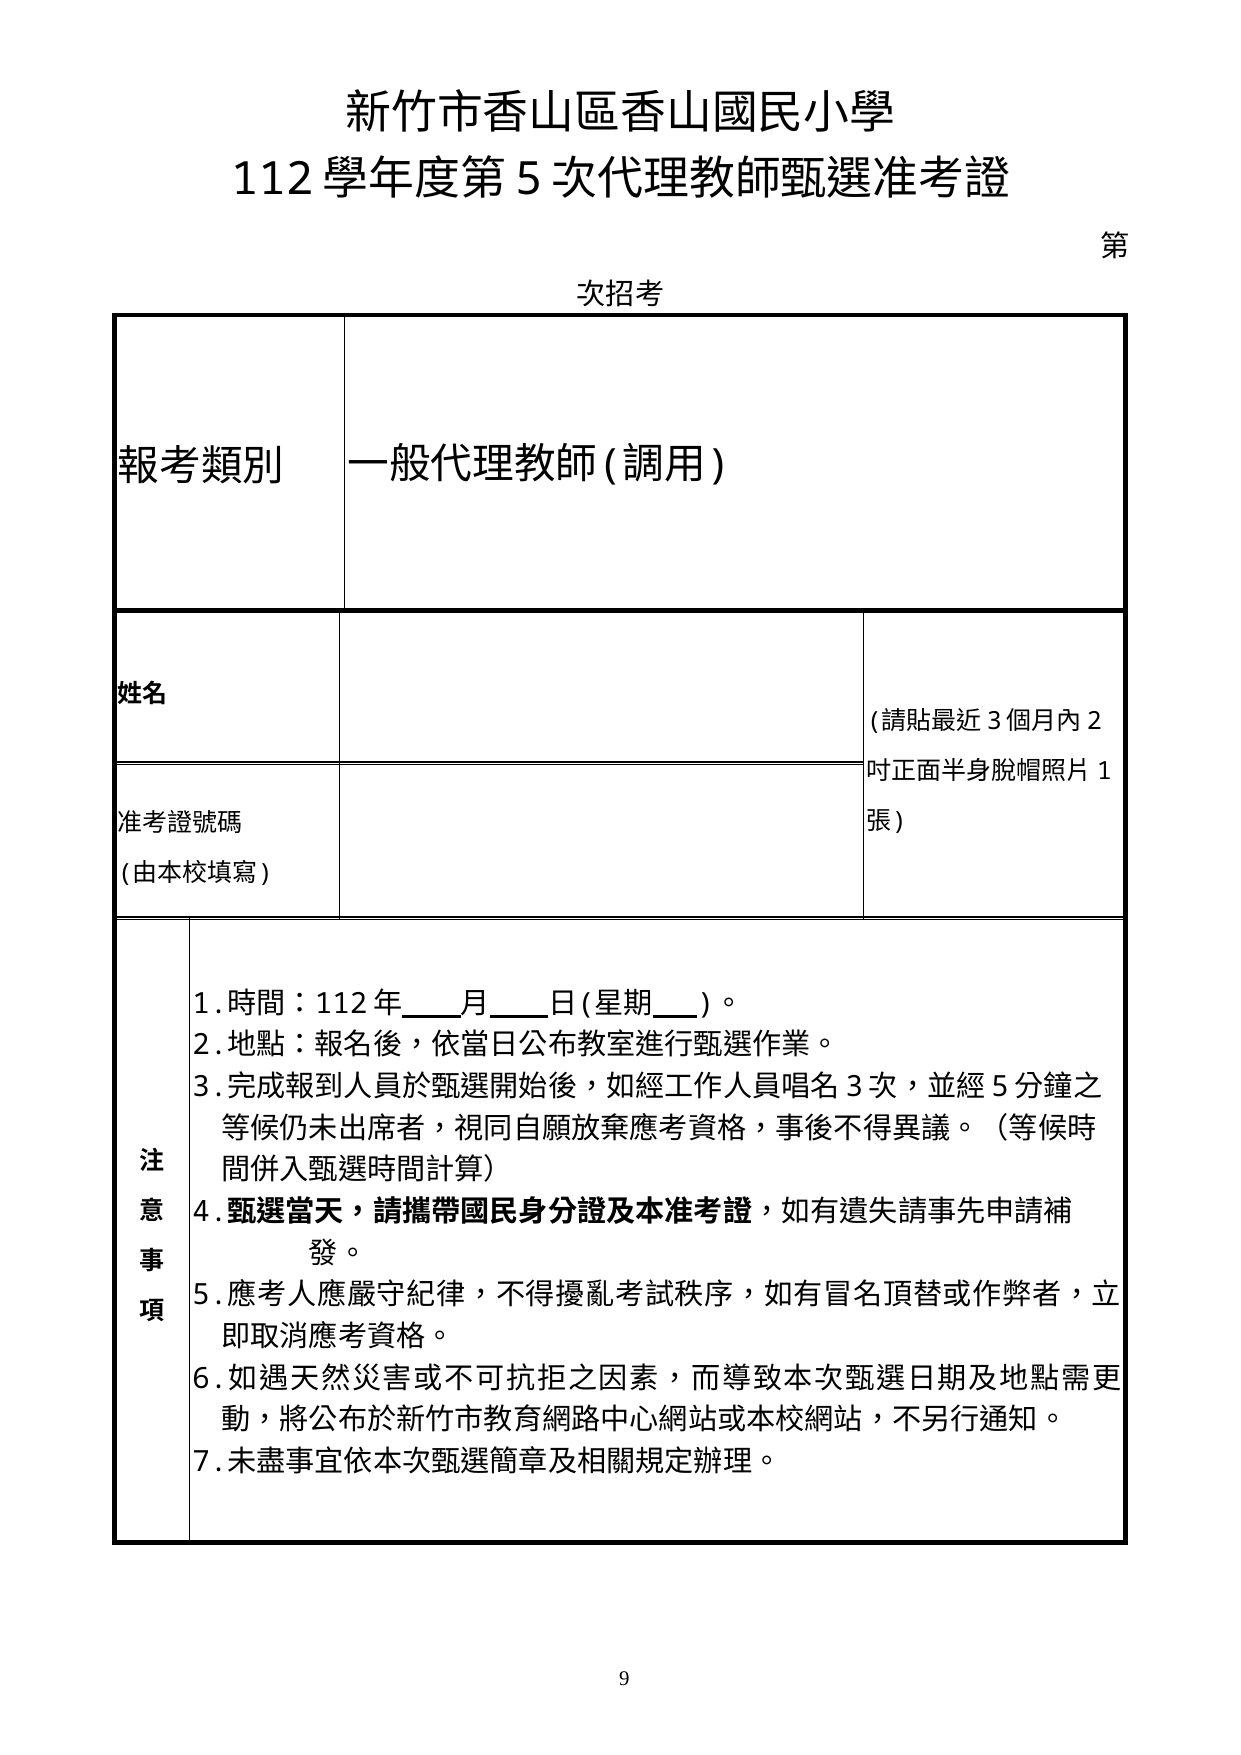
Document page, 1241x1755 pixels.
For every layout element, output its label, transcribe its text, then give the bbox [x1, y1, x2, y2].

table_header 一般代理教師(調用) [345, 317, 1123, 608]
text 新竹市香山區香山國民小學 [77, 75, 1163, 141]
table_cell [340, 613, 863, 761]
table_cell 准考證號碼 (由本校填寫) [117, 765, 339, 916]
table_cell 注 意 事 項 [117, 920, 189, 1540]
text 112學年度第5次代理教師甄選准考證 [77, 141, 1163, 208]
table_cell [340, 765, 863, 916]
table_cell 1.時間：112年 月 日(星期 )。 2.地點：報名後，依當日公布教室進行甄選作業。 3.完成報到人員於甄選開始後，如經工作人員唱名3次，並經5分鐘之等候仍未出席者，視同自願放棄應考資格，事後不得異議。（等候時間併入甄選時間計算） 4.甄選當天，請攜帶國民身分證及本准考證，如有遺失請事先申請補發。 5.應考人應嚴守紀律，不得擾亂考試秩序，如有冒名頂替或作弊者，立即取消應考資格。 6.如遇天然災害或不可抗拒之因素，而導致本次甄選日期及地點需更動，將公布於新竹市教育網路中心網站或本校網站，不另行通知。 7.未盡事宜依本次甄選簡章及相關規定辦理。 [190, 920, 1123, 1540]
table_header 報考類別 [117, 317, 344, 608]
table_cell 姓名 [117, 613, 339, 761]
table_cell (請貼最近3個月內2吋正面半身脫帽照片1張) [864, 613, 1123, 916]
text 第 次招考 [77, 208, 1163, 313]
